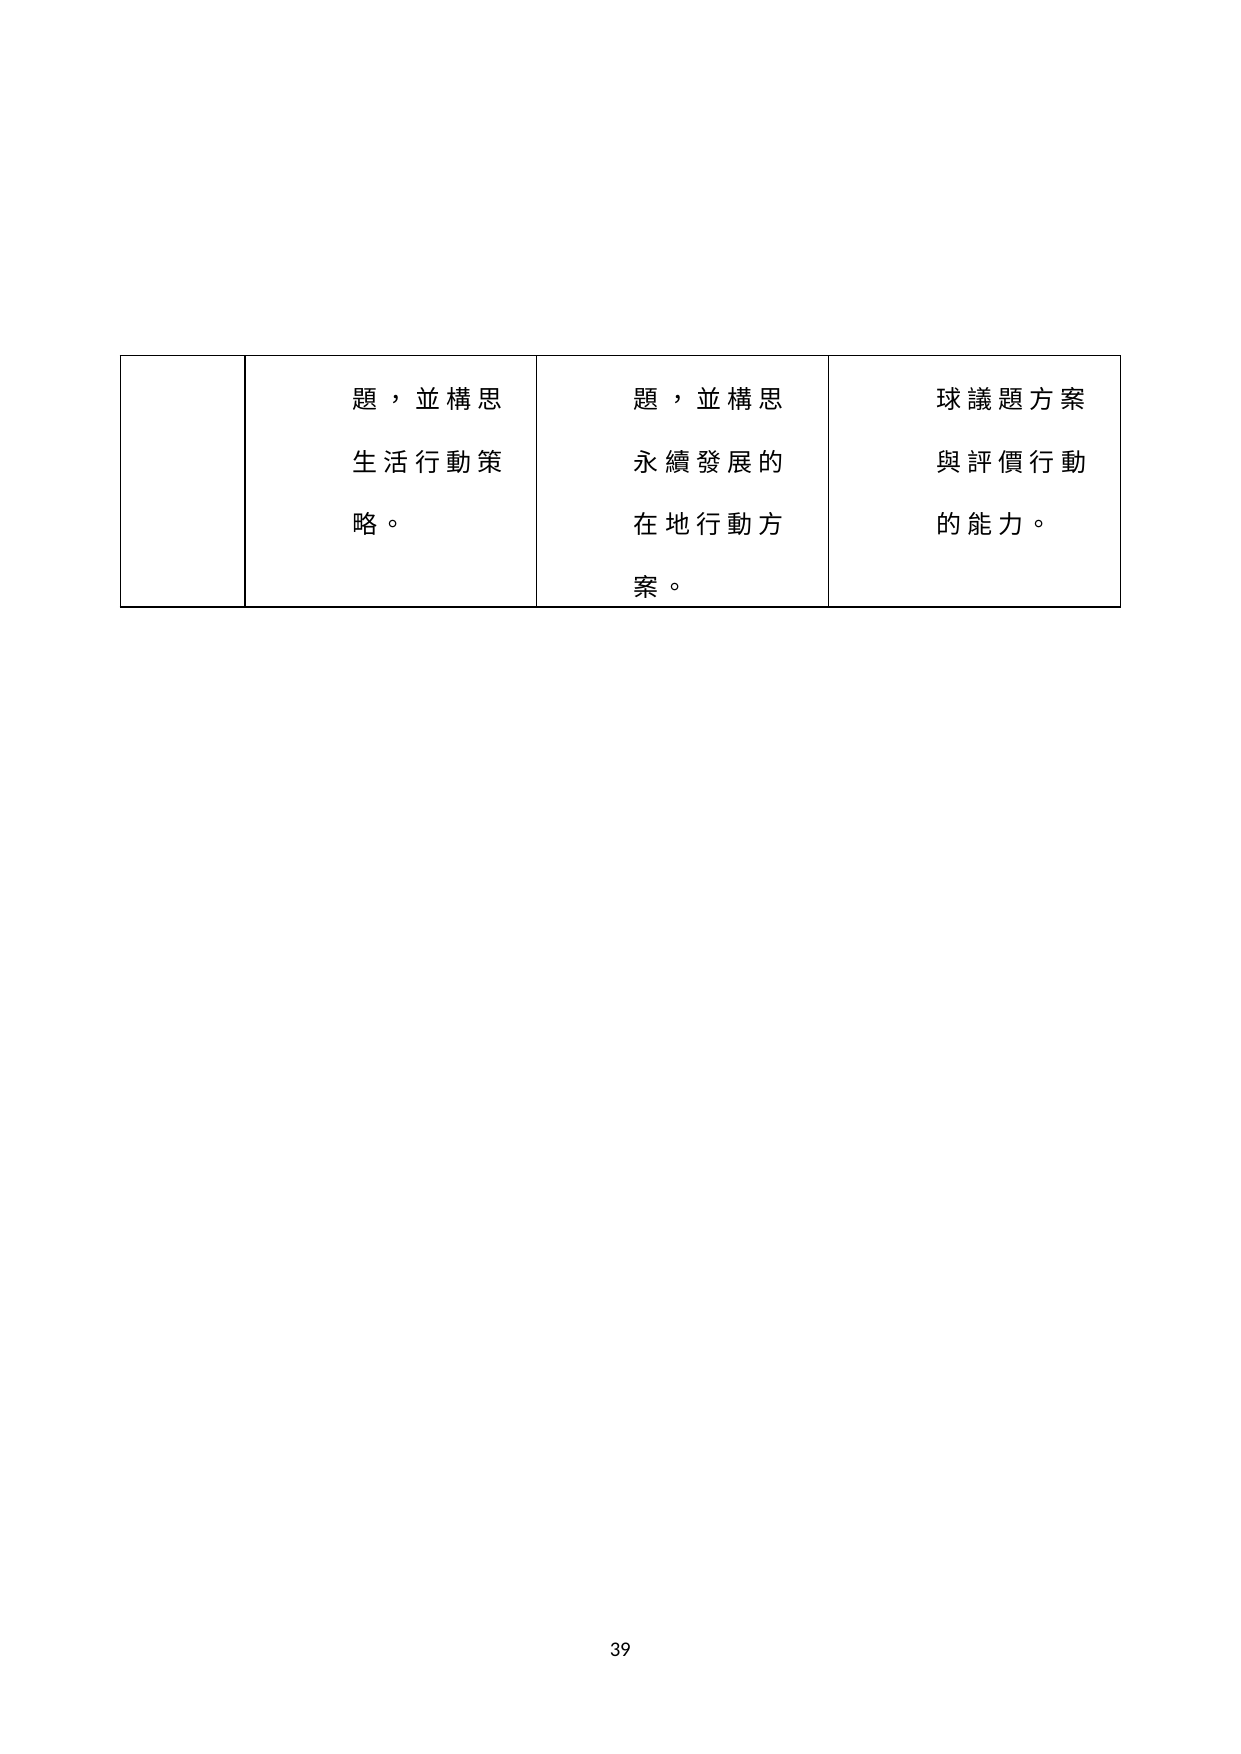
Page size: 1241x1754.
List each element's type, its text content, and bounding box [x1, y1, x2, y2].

table_cell 球議題方案與評價行動的能力。 [829, 356, 1120, 606]
table_cell 題，並構思永續發展的在地行動方案。 [537, 356, 828, 606]
table_cell [121, 356, 244, 606]
table_cell 題，並構思生活行動策略。 [246, 356, 536, 606]
